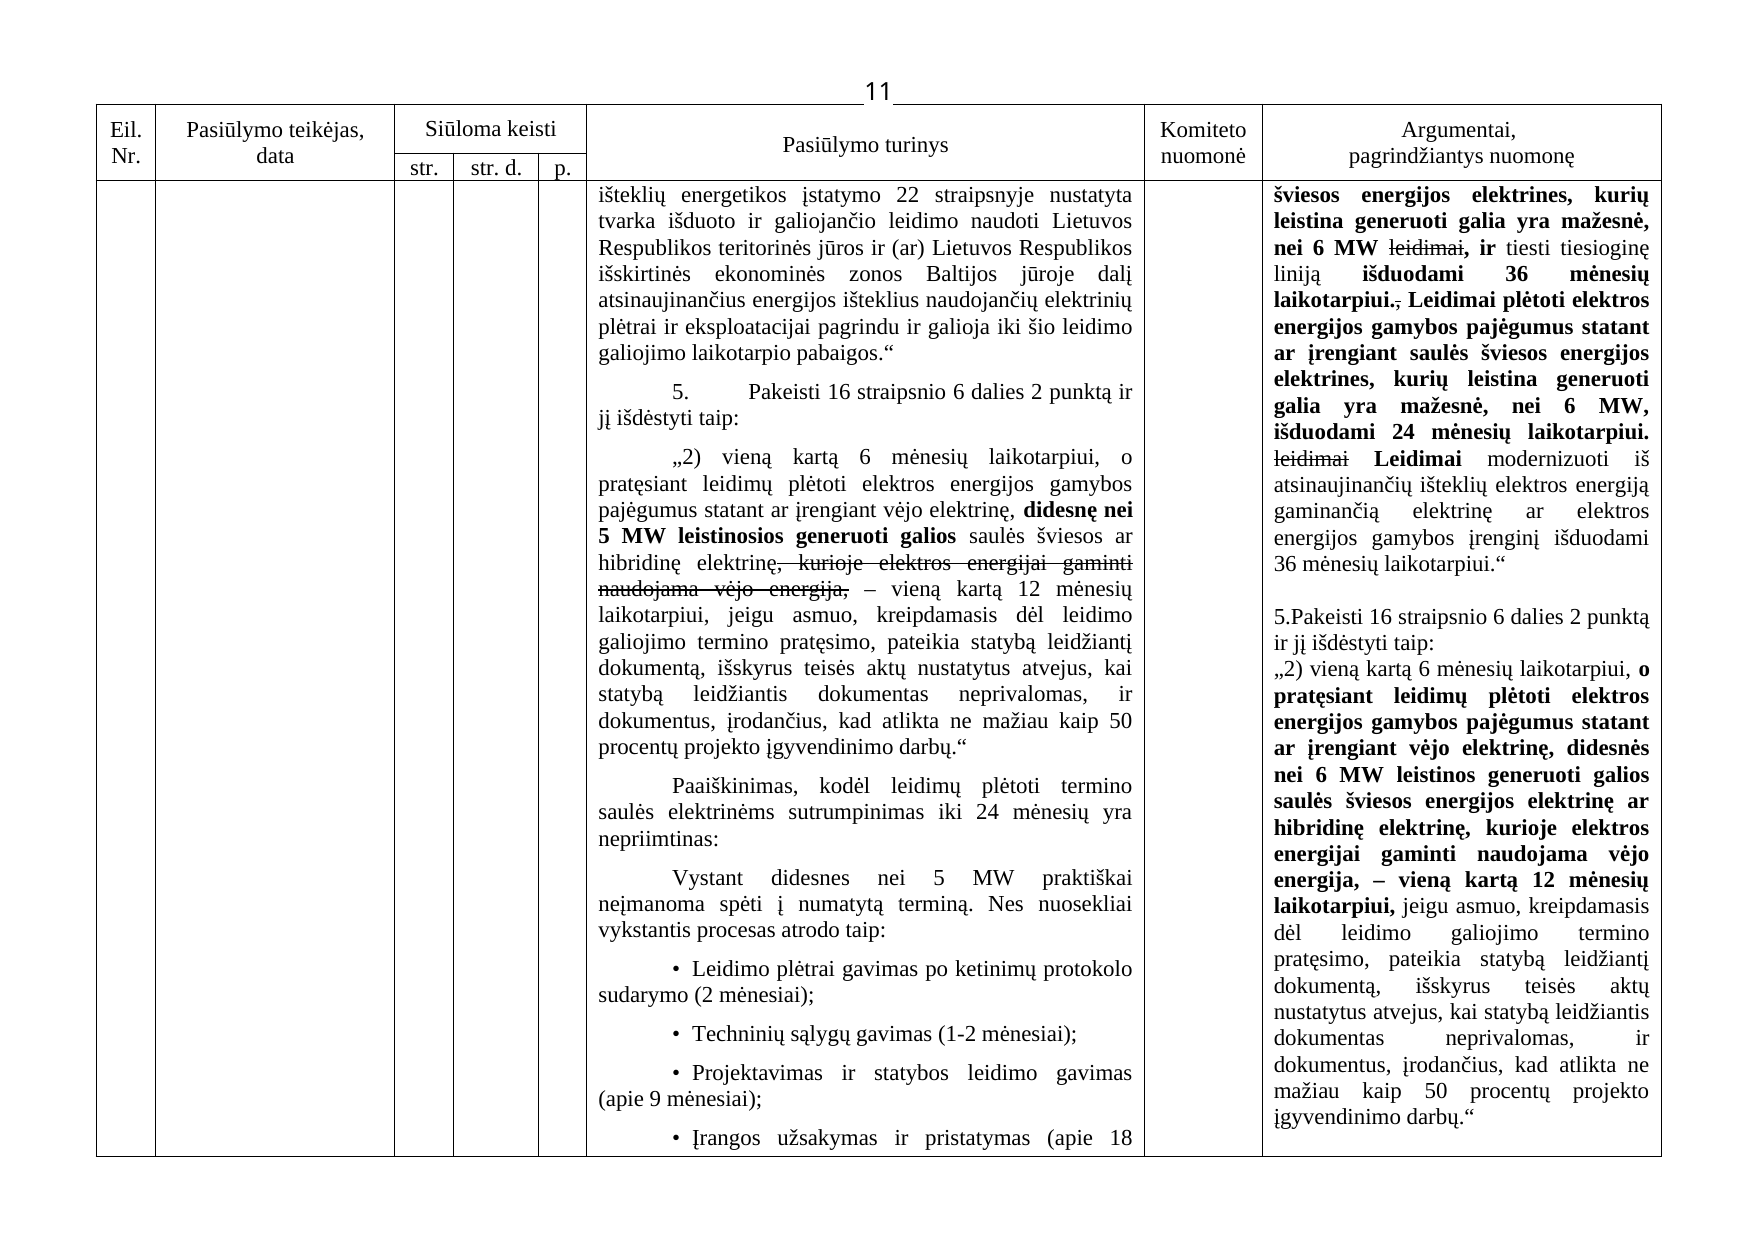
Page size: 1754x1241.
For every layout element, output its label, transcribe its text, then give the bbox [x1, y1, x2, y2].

table_cell str. d. [454, 154, 538, 180]
table_cell [97, 181, 155, 1156]
table_header Siūloma keisti [395, 105, 586, 153]
table_header Pasiūlymo teikėjas, data [156, 105, 394, 180]
table_cell str. [395, 154, 453, 180]
table_header Pasiūlymo turinys [587, 105, 1144, 180]
table_header Eil. Nr. [97, 105, 155, 180]
table_cell [1145, 181, 1262, 1156]
table_cell p. [539, 154, 586, 180]
table_header Argumentai, pagrindžiantys nuomonę [1263, 105, 1661, 180]
table_cell išteklių energetikos įstatymo 22 straipsnyje nustatyta tvarka išduoto ir galiojančio leidimo naudoti Lietuvos Respublikos teritorinės jūros ir (ar) Lietuvos Respublikos išskirtinės ekonominės zonos Baltijos jūroje dalį atsinaujinančius energijos išteklius naudojančių elektrinių plėtrai ir eksploatacijai pagrindu ir galioja iki šio leidimo galiojimo laikotarpio pabaigos.“ 5. Pakeisti 16 straipsnio 6 dalies 2 punktą ir jį išdėstyti taip: „2) vieną kartą 6 mėnesių laikotarpiui, o pratęsiant leidimų plėtoti elektros energijos gamybos pajėgumus statant ar įrengiant vėjo elektrinę, didesnę nei 5 MW leistinosios generuoti galios saulės šviesos ar hibridinę elektrinę, kurioje elektros energijai gaminti naudojama vėjo energija, – vieną kartą 12 mėnesių laikotarpiui, jeigu asmuo, kreipdamasis dėl leidimo galiojimo termino pratęsimo, pateikia statybą leidžiantį dokumentą, išskyrus teisės aktų nustatytus atvejus, kai statybą leidžiantis dokumentas neprivalomas, ir dokumentus, įrodančius, kad atlikta ne mažiau kaip 50 procentų projekto įgyvendinimo darbų.“ Paaiškinimas, kodėl leidimų plėtoti termino saulės elektrinėms sutrumpinimas iki 24 mėnesių yra nepriimtinas: Vystant didesnes nei 5 MW praktiškai neįmanoma spėti į numatytą terminą. Nes nuosekliai vykstantis procesas atrodo taip: • Leidimo plėtrai gavimas po ketinimų protokolo sudarymo (2 mėnesiai); • Techninių sąlygų gavimas (1-2 mėnesiai); • Projektavimas ir statybos leidimo gavimas (apie 9 mėnesiai); • Įrangos užsakymas ir pristatymas (apie 18 [587, 181, 1144, 1156]
table_cell [539, 181, 586, 1156]
table_header Komiteto nuomonė [1145, 105, 1262, 180]
table_cell [156, 181, 394, 1156]
table_cell šviesos energijos elektrines, kurių leistina generuoti galia yra mažesnė, nei 6 MW leidimai, ir tiesti tiesioginę liniją išduodami 36 mėnesių laikotarpiui., Leidimai plėtoti elektros energijos gamybos pajėgumus statant ar įrengiant saulės šviesos energijos elektrines, kurių leistina generuoti galia yra mažesnė, nei 6 MW, išduodami 24 mėnesių laikotarpiui. leidimai Leidimai modernizuoti iš atsinaujinančių išteklių elektros energiją gaminančią elektrinę ar elektros energijos gamybos įrenginį išduodami 36 mėnesių laikotarpiui.“ 5.Pakeisti 16 straipsnio 6 dalies 2 punktą ir jį išdėstyti taip: „2) vieną kartą 6 mėnesių laikotarpiui, o pratęsiant leidimų plėtoti elektros energijos gamybos pajėgumus statant ar įrengiant vėjo elektrinę, didesnės nei 6 MW leistinos generuoti galios saulės šviesos energijos elektrinę ar hibridinę elektrinę, kurioje elektros energijai gaminti naudojama vėjo energija, – vieną kartą 12 mėnesių laikotarpiui, jeigu asmuo, kreipdamasis dėl leidimo galiojimo termino pratęsimo, pateikia statybą leidžiantį dokumentą, išskyrus teisės aktų nustatytus atvejus, kai statybą leidžiantis dokumentas neprivalomas, ir dokumentus, įrodančius, kad atlikta ne mažiau kaip 50 procentų projekto įgyvendinimo darbų.“ [1263, 181, 1661, 1156]
table_cell [395, 181, 453, 1156]
table_cell [454, 181, 538, 1156]
